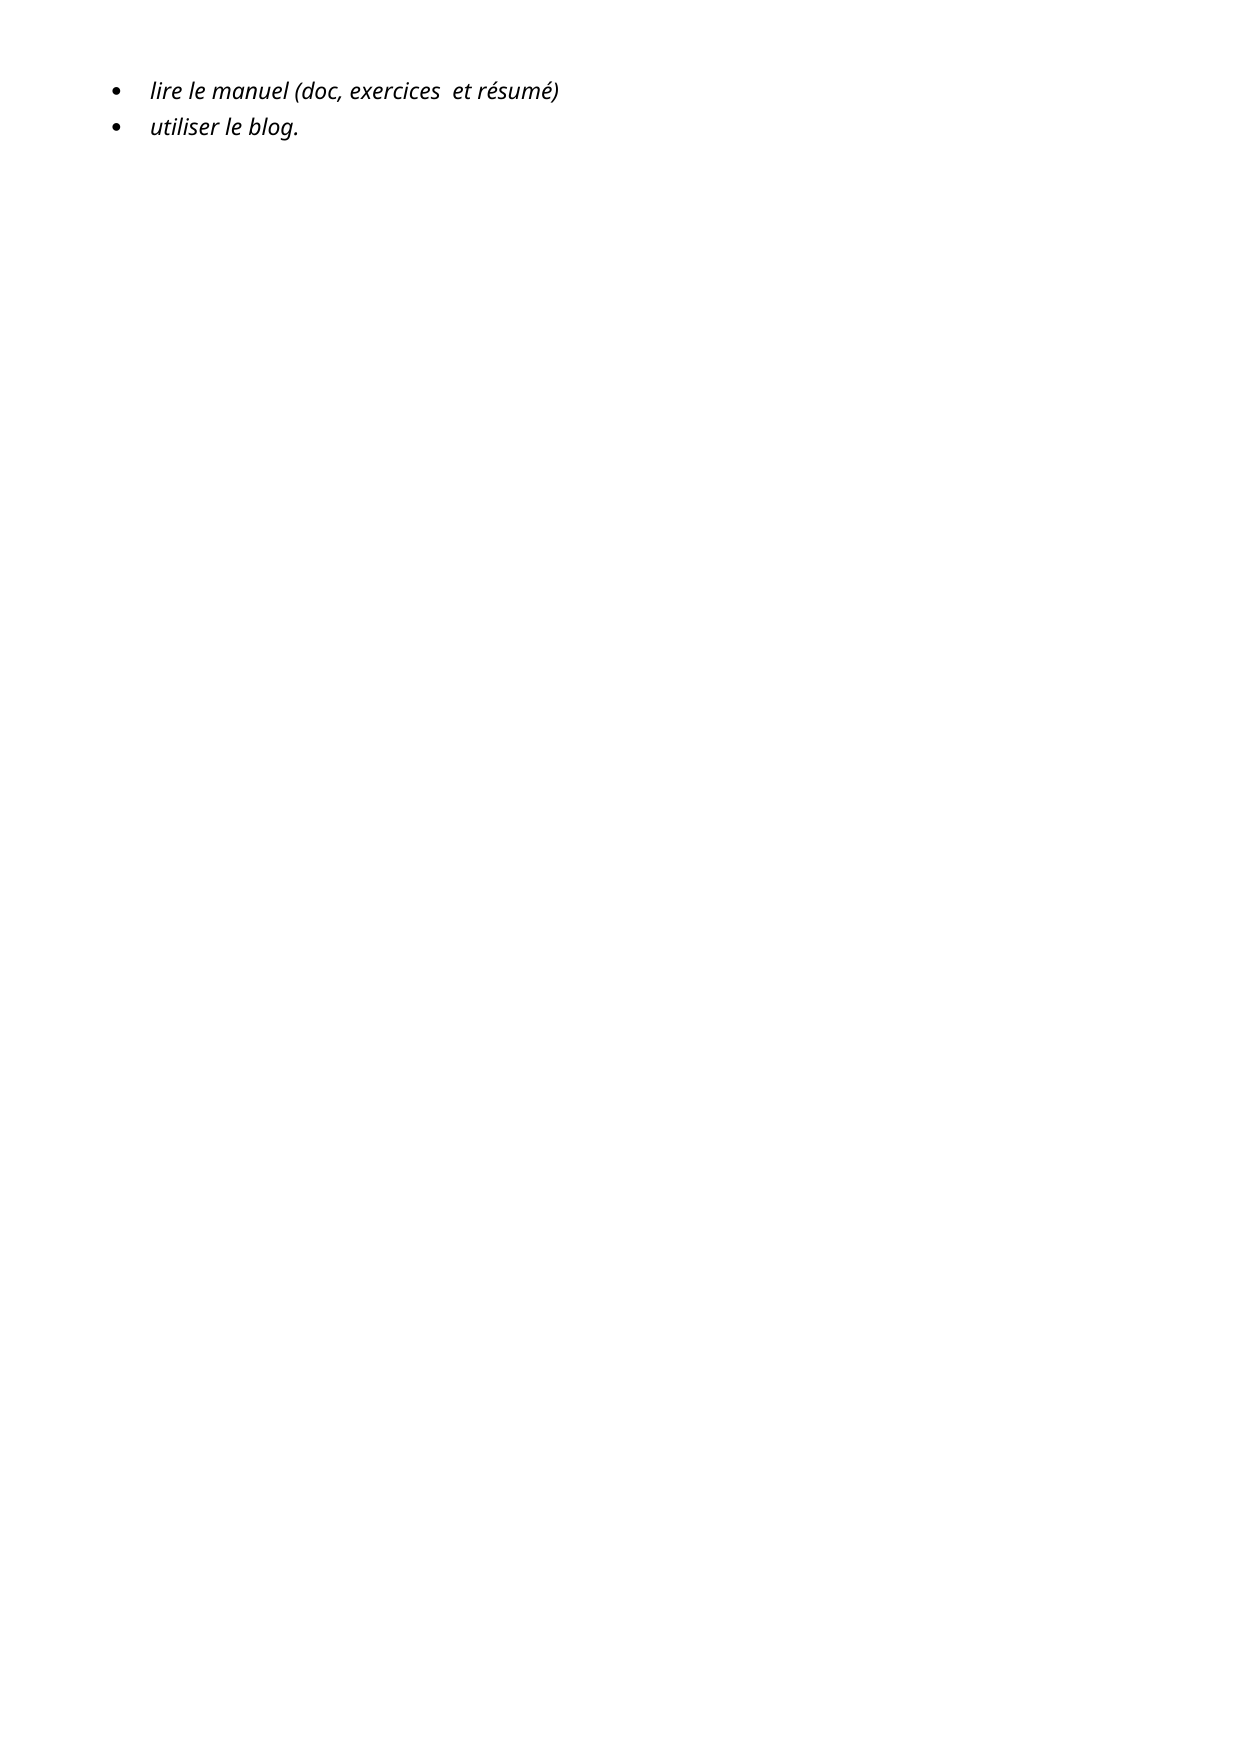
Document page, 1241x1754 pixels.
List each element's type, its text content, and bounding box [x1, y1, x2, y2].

list utiliser le blog. [112, 111, 1165, 142]
list lire le manuel (doc, exercices et résumé) [112, 75, 1165, 106]
